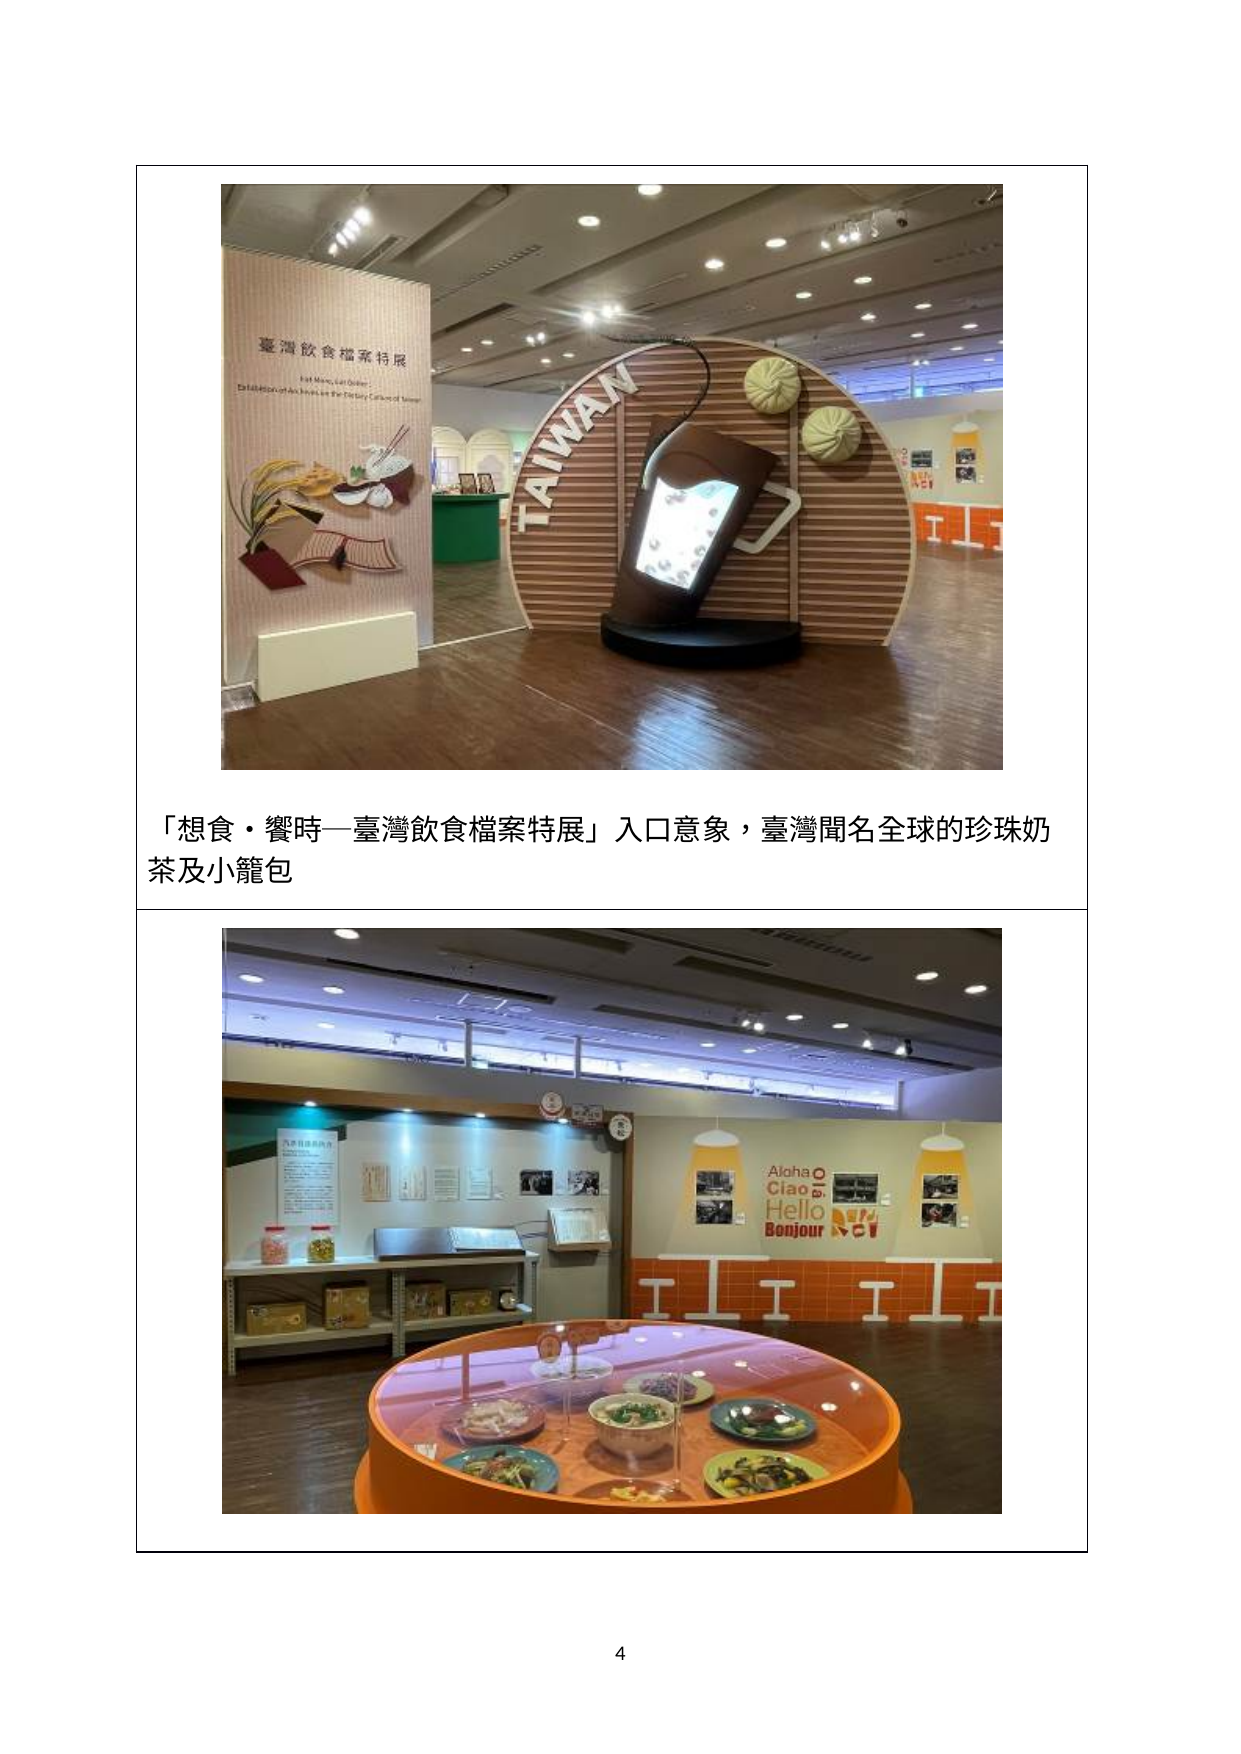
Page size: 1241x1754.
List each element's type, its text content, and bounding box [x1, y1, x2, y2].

picture [221, 184, 1003, 770]
picture [222, 928, 1002, 1514]
table_cell [137, 910, 1087, 1551]
table_header 「想食‧饗時─臺灣飲食檔案特展」入口意象，臺灣聞名全球的珍珠奶茶及小籠包 [137, 166, 1087, 909]
